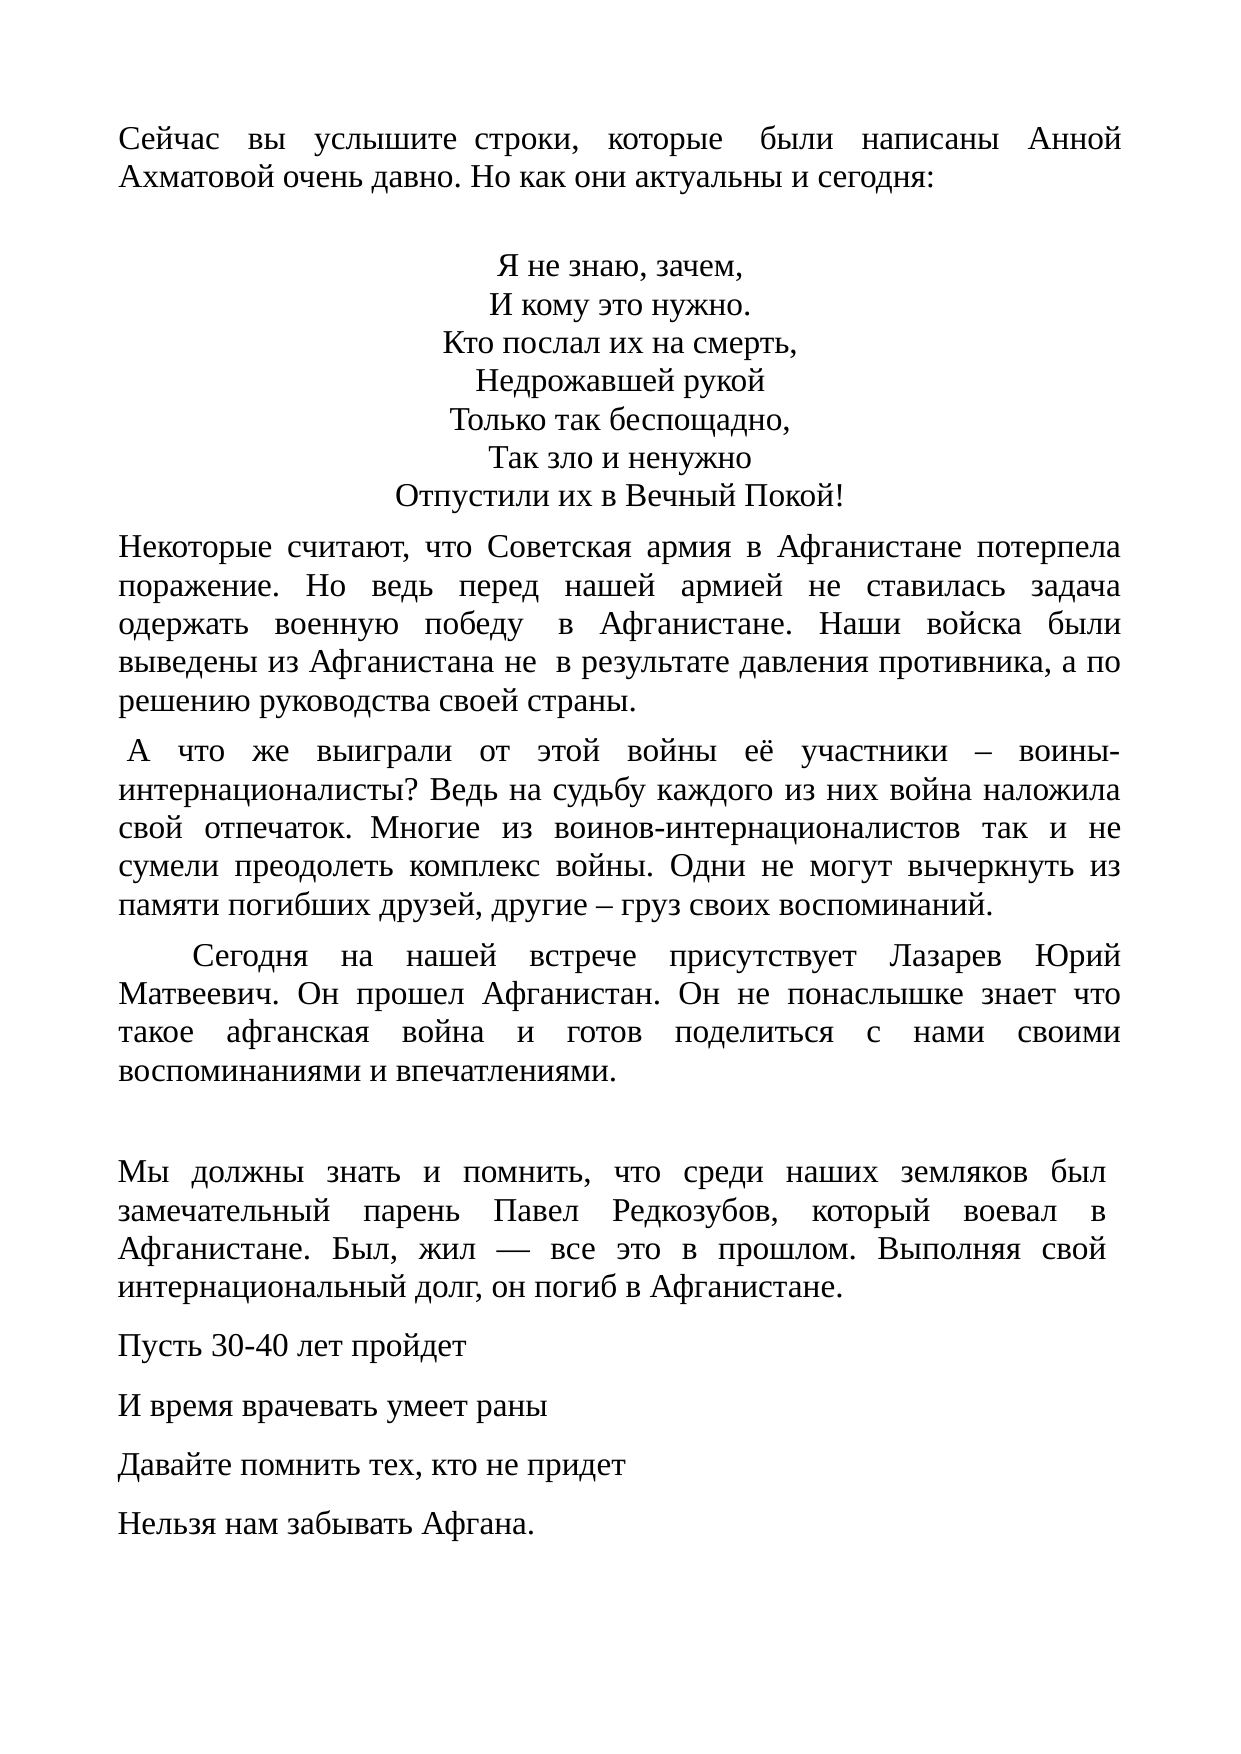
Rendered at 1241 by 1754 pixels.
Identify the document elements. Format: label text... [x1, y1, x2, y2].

table_header Мы должны знать и помнить, что среди наших земляков был замечательный парень Павел Редкозубов, который воевал в Афганистане. Был, жил — все это в прошлом. Выполняя свой интернациональный долг, он погиб в Афганистане. Пусть 30-40 лет пройдет И время врачевать умеет раны Давайте помнить тех, кто не придет Нельзя нам забывать Афгана. [117, 1151, 1107, 1621]
text Сейчас вы услышите строки, которые были написаны Анной Ахматовой очень давно. Но как они актуальны и сегодня: [118, 118, 1122, 195]
text Я не знаю, зачем, И кому это нужно. Кто послал их на смерть, Недрожавшей рукой Только так беспощадно, Так зло и ненужно Отпустили их в Вечный Покой! [118, 207, 1122, 514]
text Сегодня на нашей встрече присутствует Лазарев Юрий Матвеевич. Он прошел Афганистан. Он не понаслышке знает что такое афганская война и готов поделиться с нами своими воспоминаниями и впечатлениями. [118, 935, 1122, 1088]
text А что же выиграли от этой войны её участники – воины-интернационалисты? Ведь на судьбу каждого из них война наложила свой отпечаток. Многие из воинов-интернационалистов так и не сумели преодолеть комплекс войны. Одни не могут вычеркнуть из памяти погибших друзей, другие – груз своих воспоминаний. [118, 731, 1122, 922]
text Некоторые считают, что Советская армия в Афганистане потерпела поражение. Но ведь перед нашей армией не ставилась задача одержать военную победу в Афганистане. Наши войска были выведены из Афганистана не в результате давления противника, а по решению руководства своей страны. [118, 526, 1122, 718]
